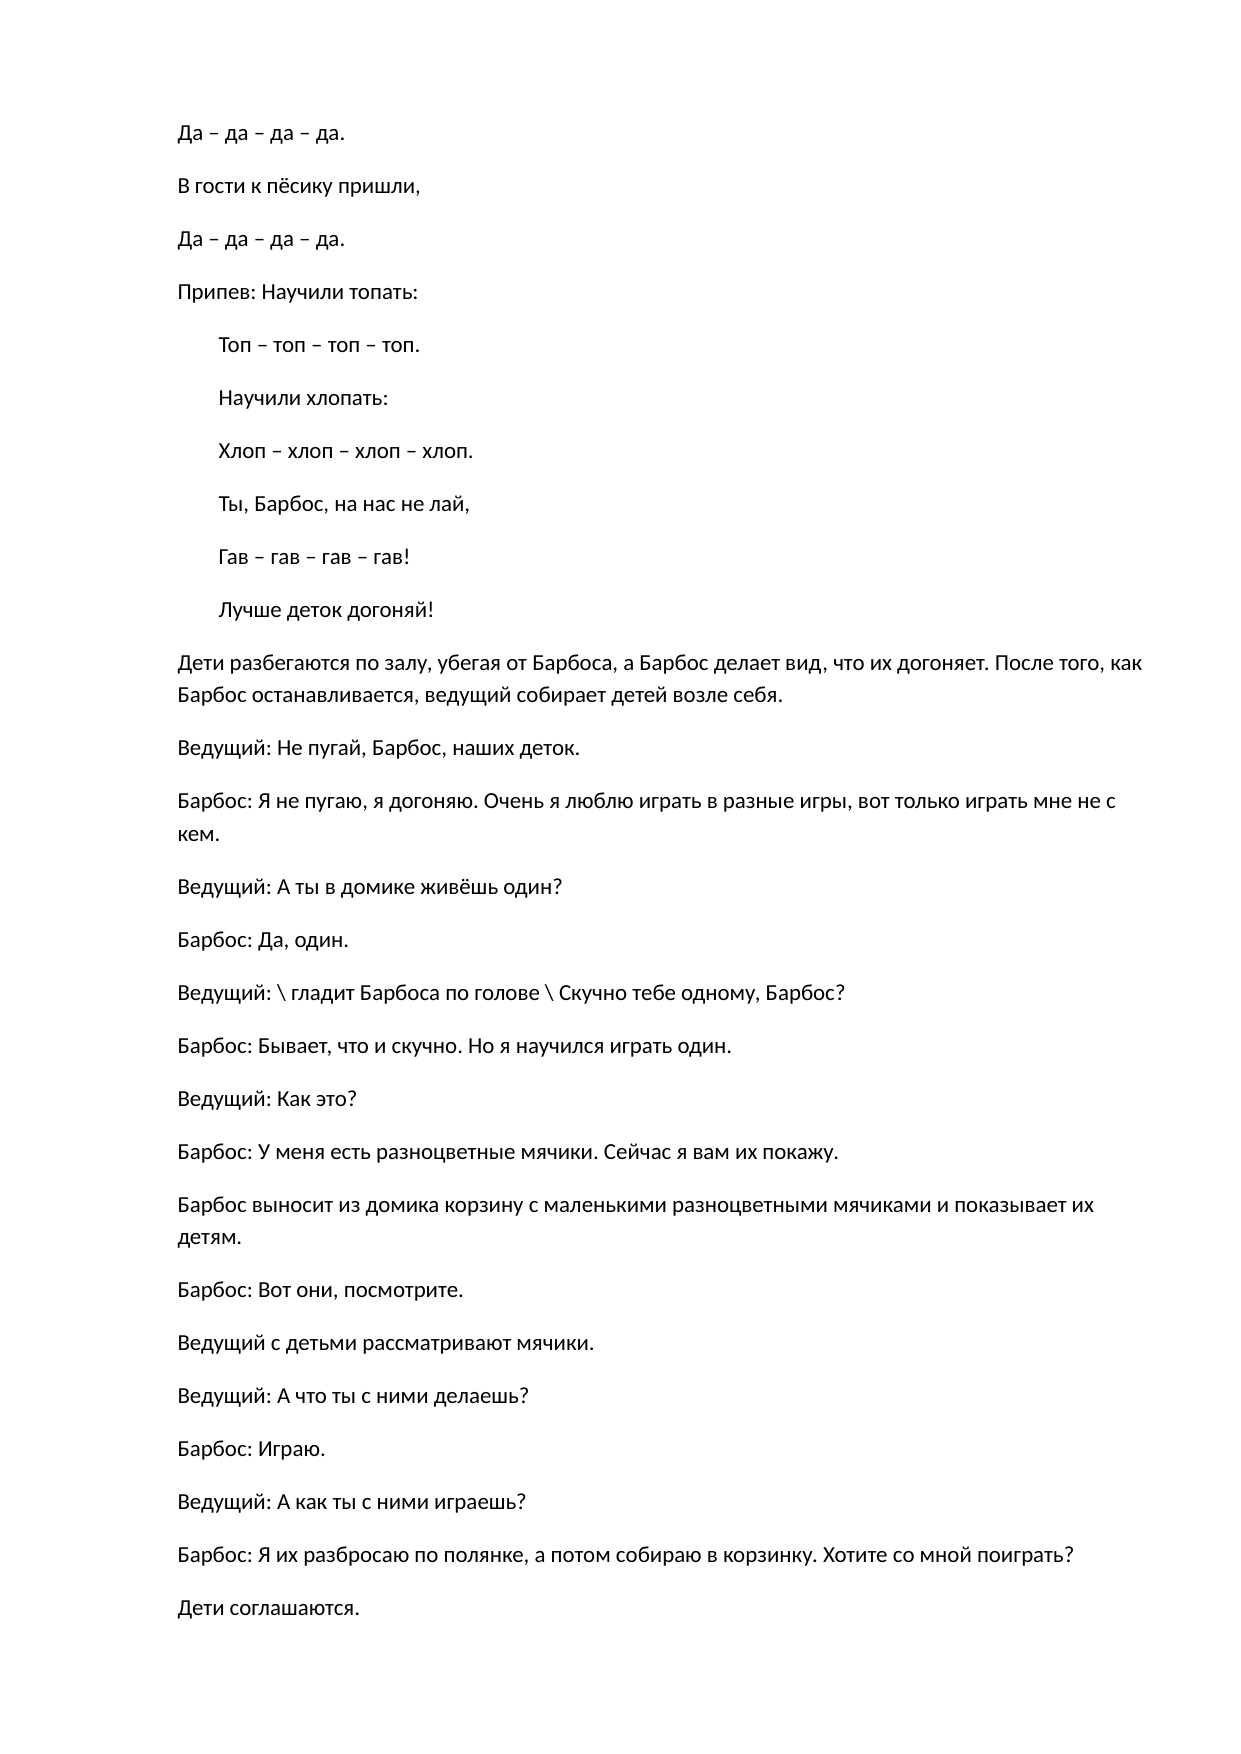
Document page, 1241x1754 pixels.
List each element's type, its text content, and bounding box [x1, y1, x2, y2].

text Ведущий с детьми рассматривают мячики. [177, 1328, 1152, 1356]
text Дети соглашаются. [177, 1593, 1152, 1621]
text Ведущий: А ты в домике живёшь один? [177, 872, 1152, 900]
text Барбос: Играю. [177, 1434, 1152, 1462]
text Гав – гав – гав – гав! [177, 542, 1152, 570]
text Да – да – да – да. [177, 224, 1152, 252]
text В гости к пёсику пришли, [177, 171, 1152, 199]
text Барбос: Я их разбросаю по полянке, а потом собираю в корзинку. Хотите со мной поиграть? [177, 1540, 1152, 1568]
text Барбос: Я не пугаю, я догоняю. Очень я люблю играть в разные игры, вот только играть мне не с кем. [177, 787, 1152, 847]
text Ведущий: А как ты с ними играешь? [177, 1487, 1152, 1515]
text Припев: Научили топать: [177, 277, 1152, 305]
text Хлоп – хлоп – хлоп – хлоп. [177, 436, 1152, 464]
text Да – да – да – да. [177, 118, 1152, 146]
text Барбос: У меня есть разноцветные мячики. Сейчас я вам их покажу. [177, 1137, 1152, 1165]
text Барбос выносит из домика корзину с маленькими разноцветными мячиками и показывает их детям. [177, 1190, 1152, 1250]
text Ты, Барбос, на нас не лай, [177, 489, 1152, 517]
text Барбос: Бывает, что и скучно. Но я научился играть один. [177, 1031, 1152, 1059]
text Лучше деток догоняй! [177, 595, 1152, 623]
text Ведущий: Не пугай, Барбос, наших деток. [177, 733, 1152, 762]
text Барбос: Да, один. [177, 925, 1152, 953]
text Топ – топ – топ – топ. [177, 330, 1152, 358]
text Научили хлопать: [177, 383, 1152, 411]
text Дети разбегаются по залу, убегая от Барбоса, а Барбос делает вид, что их догоняет. После того, как Барбос останавливается, ведущий собирает детей возле себя. [177, 648, 1152, 708]
text Ведущий: А что ты с ними делаешь? [177, 1381, 1152, 1409]
text Ведущий: \ гладит Барбоса по голове \ Скучно тебе одному, Барбос? [177, 978, 1152, 1006]
text Барбос: Вот они, посмотрите. [177, 1275, 1152, 1303]
text Ведущий: Как это? [177, 1084, 1152, 1112]
